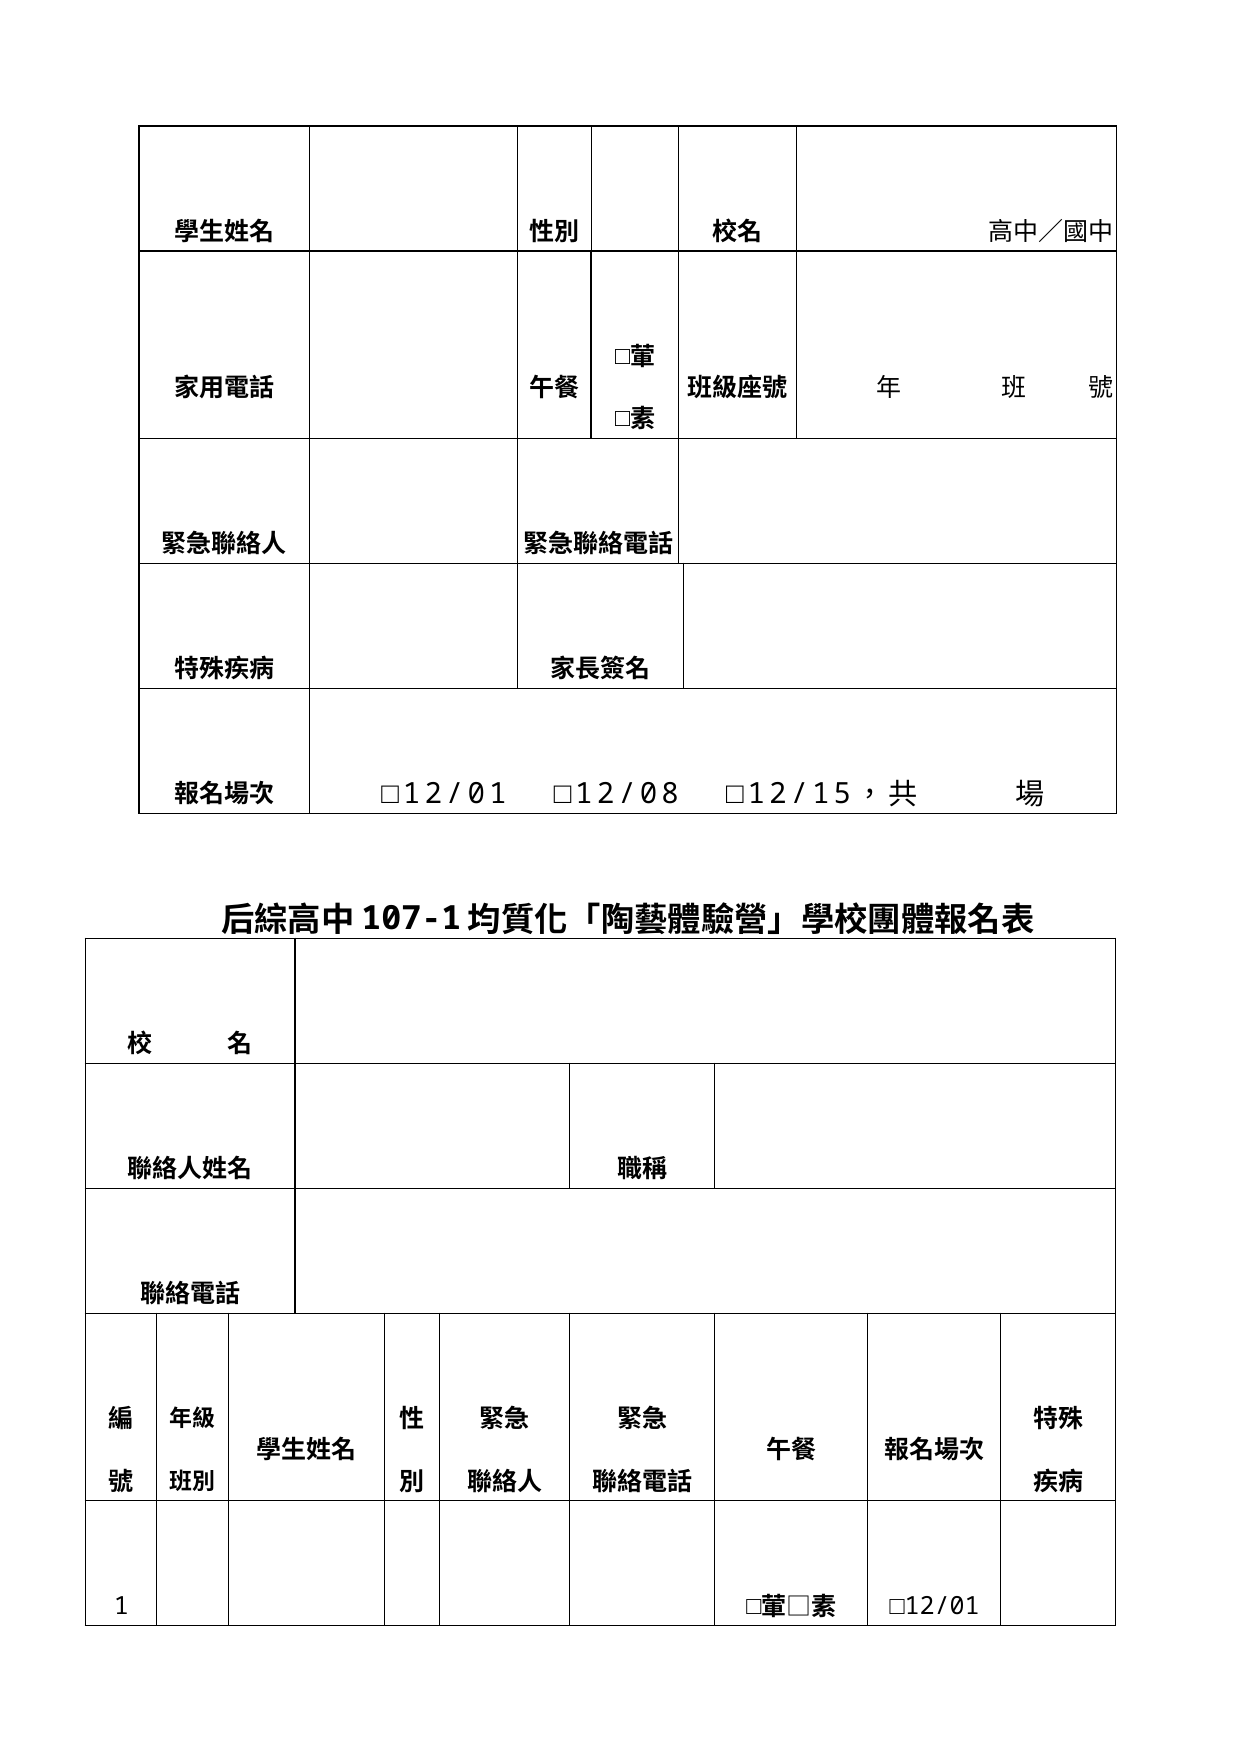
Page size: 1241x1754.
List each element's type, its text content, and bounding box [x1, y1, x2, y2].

table_cell 性別 [385, 1314, 439, 1500]
table_cell 年級 班別 [157, 1314, 228, 1500]
table_cell 報名場次 [868, 1314, 1000, 1500]
table_cell 職稱 [570, 1064, 714, 1188]
table_cell 聯絡人姓名 [86, 1064, 294, 1188]
table_cell □12/01 [868, 1501, 1000, 1625]
table_cell [1001, 1501, 1115, 1625]
table_cell 緊急聯絡電話 [518, 439, 678, 563]
table_cell 特殊 疾病 [1001, 1314, 1115, 1500]
table_cell 家用電話 [140, 252, 309, 438]
table_header 校名 [679, 127, 796, 250]
table_cell 年 班 號 [797, 252, 1116, 438]
table_cell 緊急 聯絡人 [440, 1314, 569, 1500]
table_header 高中／國中 [797, 127, 1116, 250]
table_cell [296, 1064, 569, 1188]
table_cell 學生姓名 [229, 1314, 384, 1500]
table_cell [684, 564, 1116, 688]
table_cell [157, 1501, 228, 1625]
table_cell [715, 1064, 1115, 1188]
table_header 學生姓名 [140, 127, 309, 250]
table_cell 午餐 [715, 1314, 867, 1500]
table_cell [310, 439, 517, 563]
table_cell [296, 1189, 1115, 1313]
table_header [592, 127, 678, 250]
table_cell 班級座號 [679, 252, 796, 438]
table_header [310, 127, 517, 250]
table_cell [440, 1501, 569, 1625]
table_header [296, 939, 1115, 1063]
table_cell 特殊疾病 [140, 564, 309, 688]
table_cell [385, 1501, 439, 1625]
table_cell [229, 1501, 384, 1625]
table_cell [570, 1501, 714, 1625]
text 后綜高中107-1均質化「陶藝體驗營」學校團體報名表 [162, 875, 1093, 938]
table_cell □葷 □素 [592, 252, 678, 438]
table_cell 午餐 [518, 252, 590, 438]
table_cell [310, 564, 517, 688]
table_cell [310, 252, 517, 438]
table_cell 1 [86, 1501, 156, 1625]
table_cell □12/01 □12/08 □12/15，共 場 [310, 689, 1116, 813]
table_cell 報名場次 [140, 689, 309, 813]
table_header 校 名 [86, 939, 294, 1063]
table_cell 家長簽名 [518, 564, 683, 688]
table_header 性別 [518, 127, 591, 250]
table_cell 編號 [86, 1314, 156, 1500]
table_cell [679, 439, 1116, 563]
table_cell 聯絡電話 [86, 1189, 294, 1313]
table_cell 緊急聯絡人 [140, 439, 309, 563]
table_cell 緊急 聯絡電話 [570, 1314, 714, 1500]
table_cell □葷□素 [715, 1501, 867, 1625]
